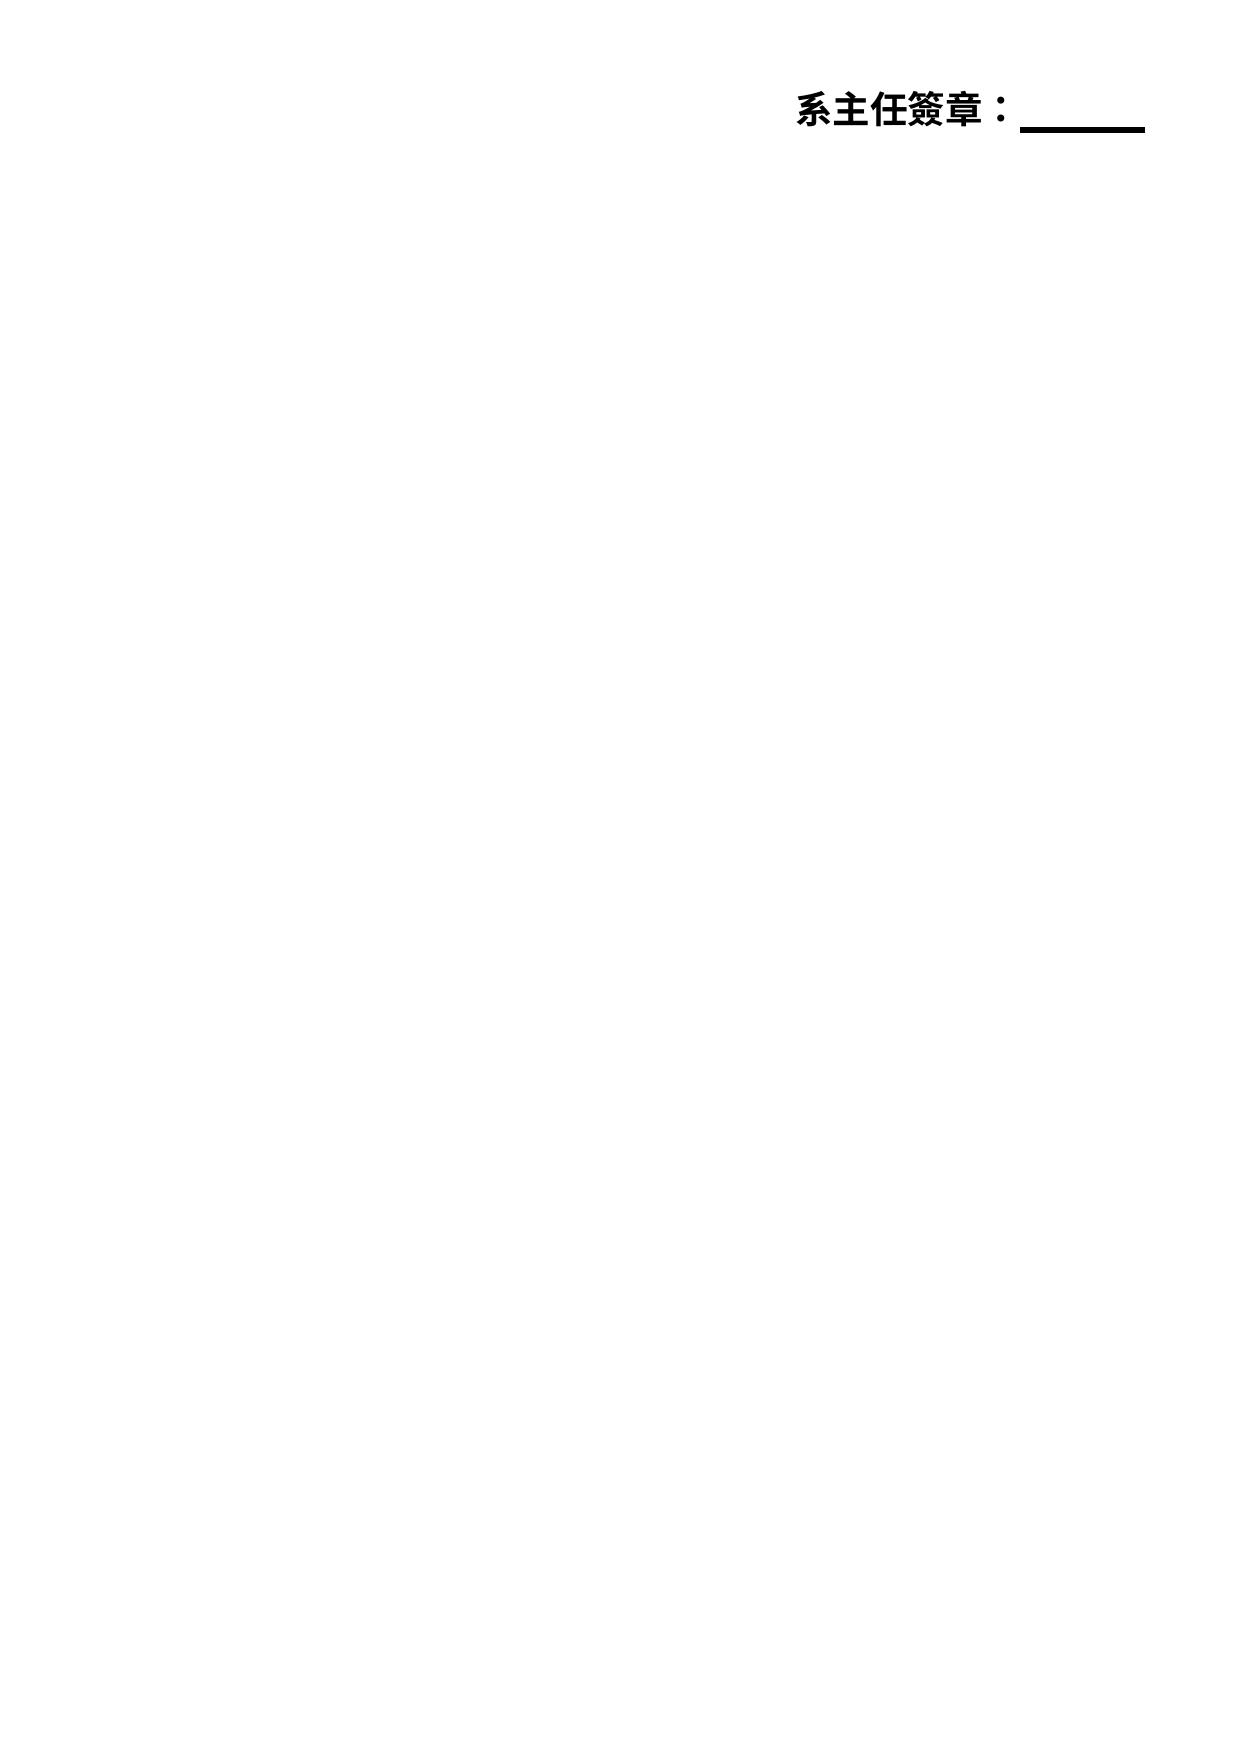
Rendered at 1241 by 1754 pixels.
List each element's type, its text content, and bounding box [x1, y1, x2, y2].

text 系主任簽章： [75, 75, 1162, 135]
